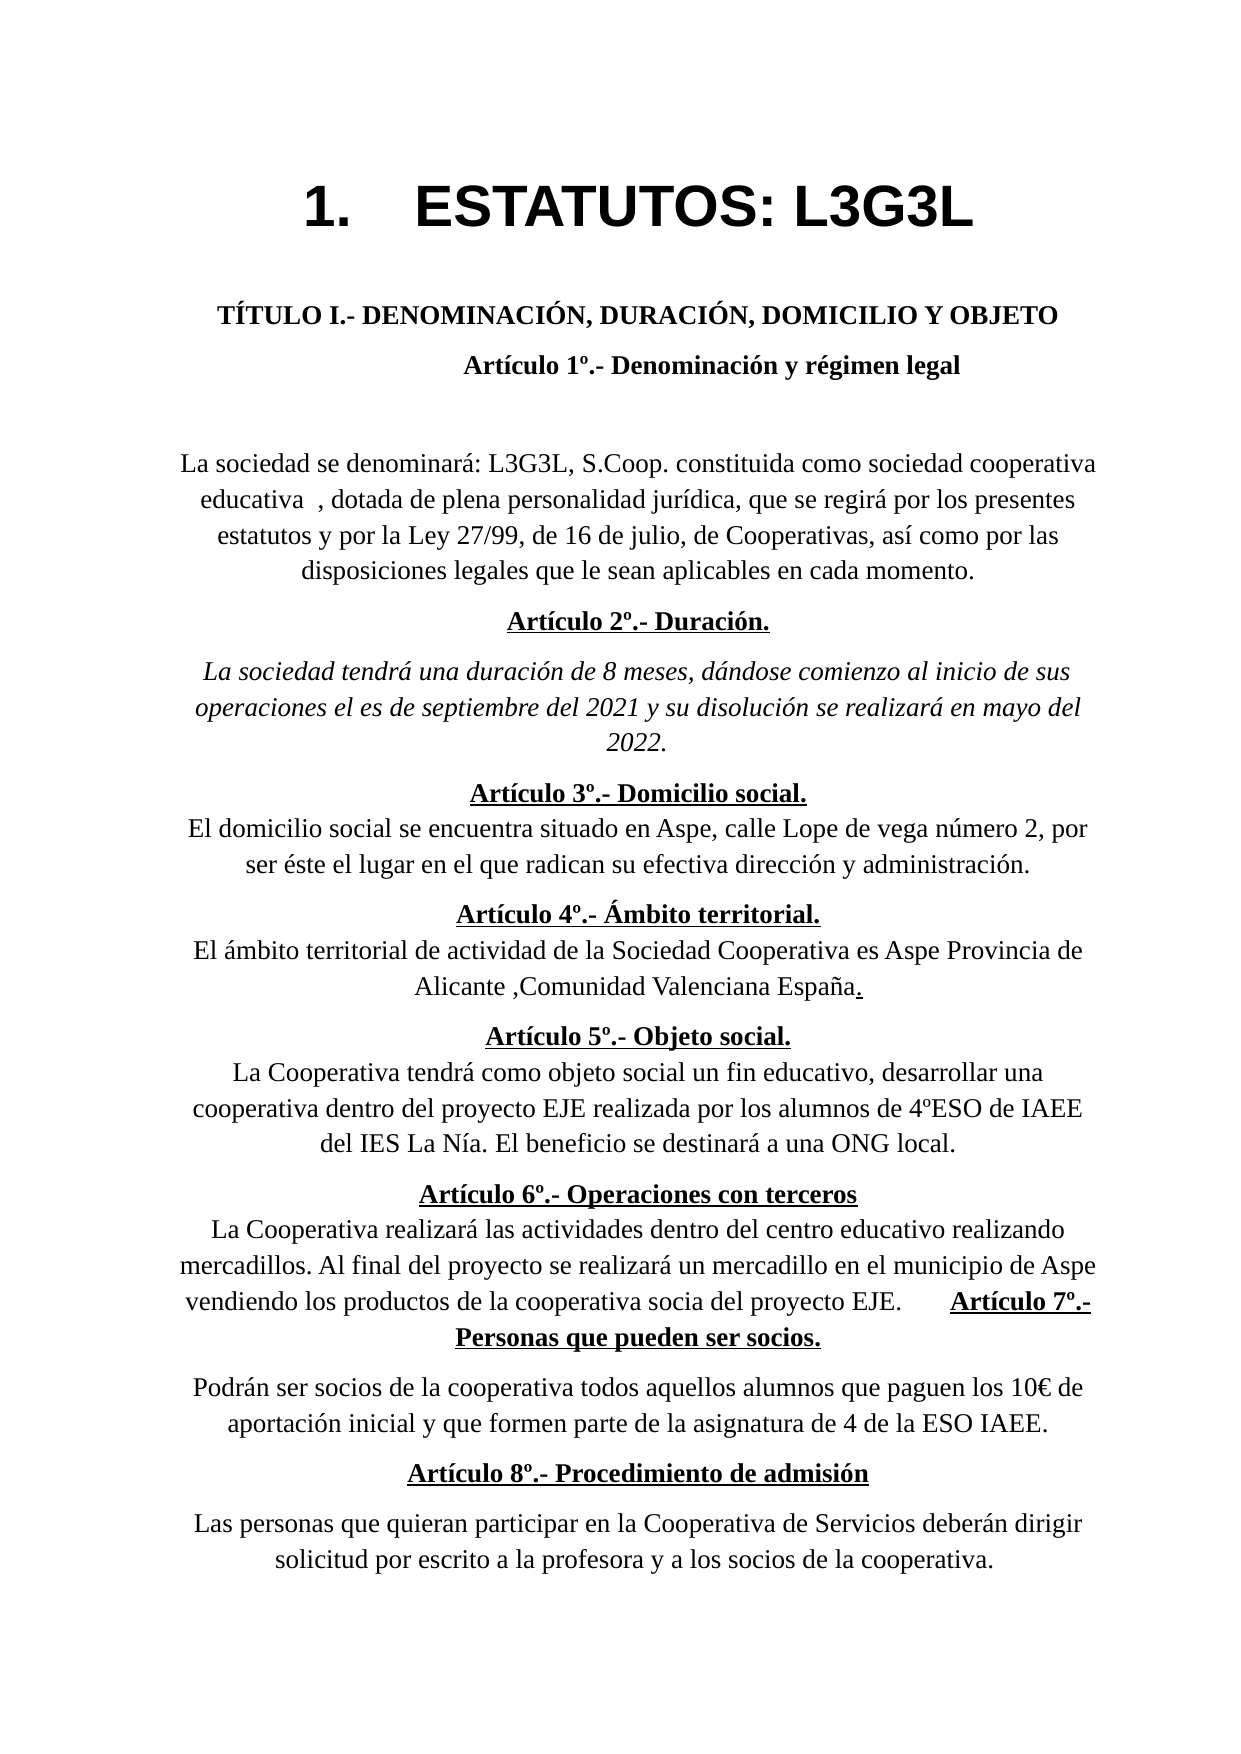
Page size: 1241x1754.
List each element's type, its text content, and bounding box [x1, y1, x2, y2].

list Artículo 2º.- Duración. [173, 605, 1103, 636]
list Artículo 6º.- Operaciones con terceros La Cooperativa realizará las actividades dentro del centro educativo realizando mercadillos. Al final del proyecto se realizará un mercadillo en el municipio de Aspe vendiendo los productos de la cooperativa socia del proyecto EJE. Artículo 7º.-Personas que pueden ser socios. [173, 1178, 1103, 1352]
title ESTATUTOS: L3G3L [156, 172, 1122, 239]
list La sociedad tendrá una duración de 8 meses, dándose comienzo al inicio de sus operaciones el es de septiembre del 2021 y su disolución se realizará en mayo del 2022. [173, 655, 1103, 758]
list Artículo 5º.- Objeto social. La Cooperativa tendrá como objeto social un fin educativo, desarrollar una cooperativa dentro del proyecto EJE realizada por los alumnos de 4ºESO de IAEE del IES La Nía. El beneficio se destinará a una ONG local. [173, 1020, 1103, 1159]
list Podrán ser socios de la cooperativa todos aquellos alumnos que paguen los 10€ de aportación inicial y que formen parte de la asignatura de 4 de la ESO IAEE. [173, 1371, 1103, 1438]
list Artículo 4º.- Ámbito territorial. El ámbito territorial de actividad de la Sociedad Cooperativa es Aspe Provincia de Alicante ,Comunidad Valenciana España. [173, 899, 1103, 1001]
list Artículo 8º.- Procedimiento de admisión [173, 1457, 1103, 1488]
list TÍTULO I.- DENOMINACIÓN, DURACIÓN, DOMICILIO Y OBJETO [173, 299, 1103, 330]
list Artículo 3º.- Domicilio social. El domicilio social se encuentra situado en Aspe, calle Lope de vega número 2, por ser éste el lugar en el que radican su efectiva dirección y administración. [173, 777, 1103, 879]
list La sociedad se denominará: L3G3L, S.Coop. constituida como sociedad cooperativa educativa , dotada de plena personalidad jurídica, que se regirá por los presentes estatutos y por la Ley 27/99, de 16 de julio, de Cooperativas, así como por las disposiciones legales que le sean aplicables en cada momento. [173, 447, 1103, 586]
list Artículo 1º.- Denominación y régimen legal [173, 349, 1103, 381]
list Las personas que quieran participar en la Cooperativa de Servicios deberán dirigir solicitud por escrito a la profesora y a los socios de la cooperativa. [173, 1507, 1103, 1610]
